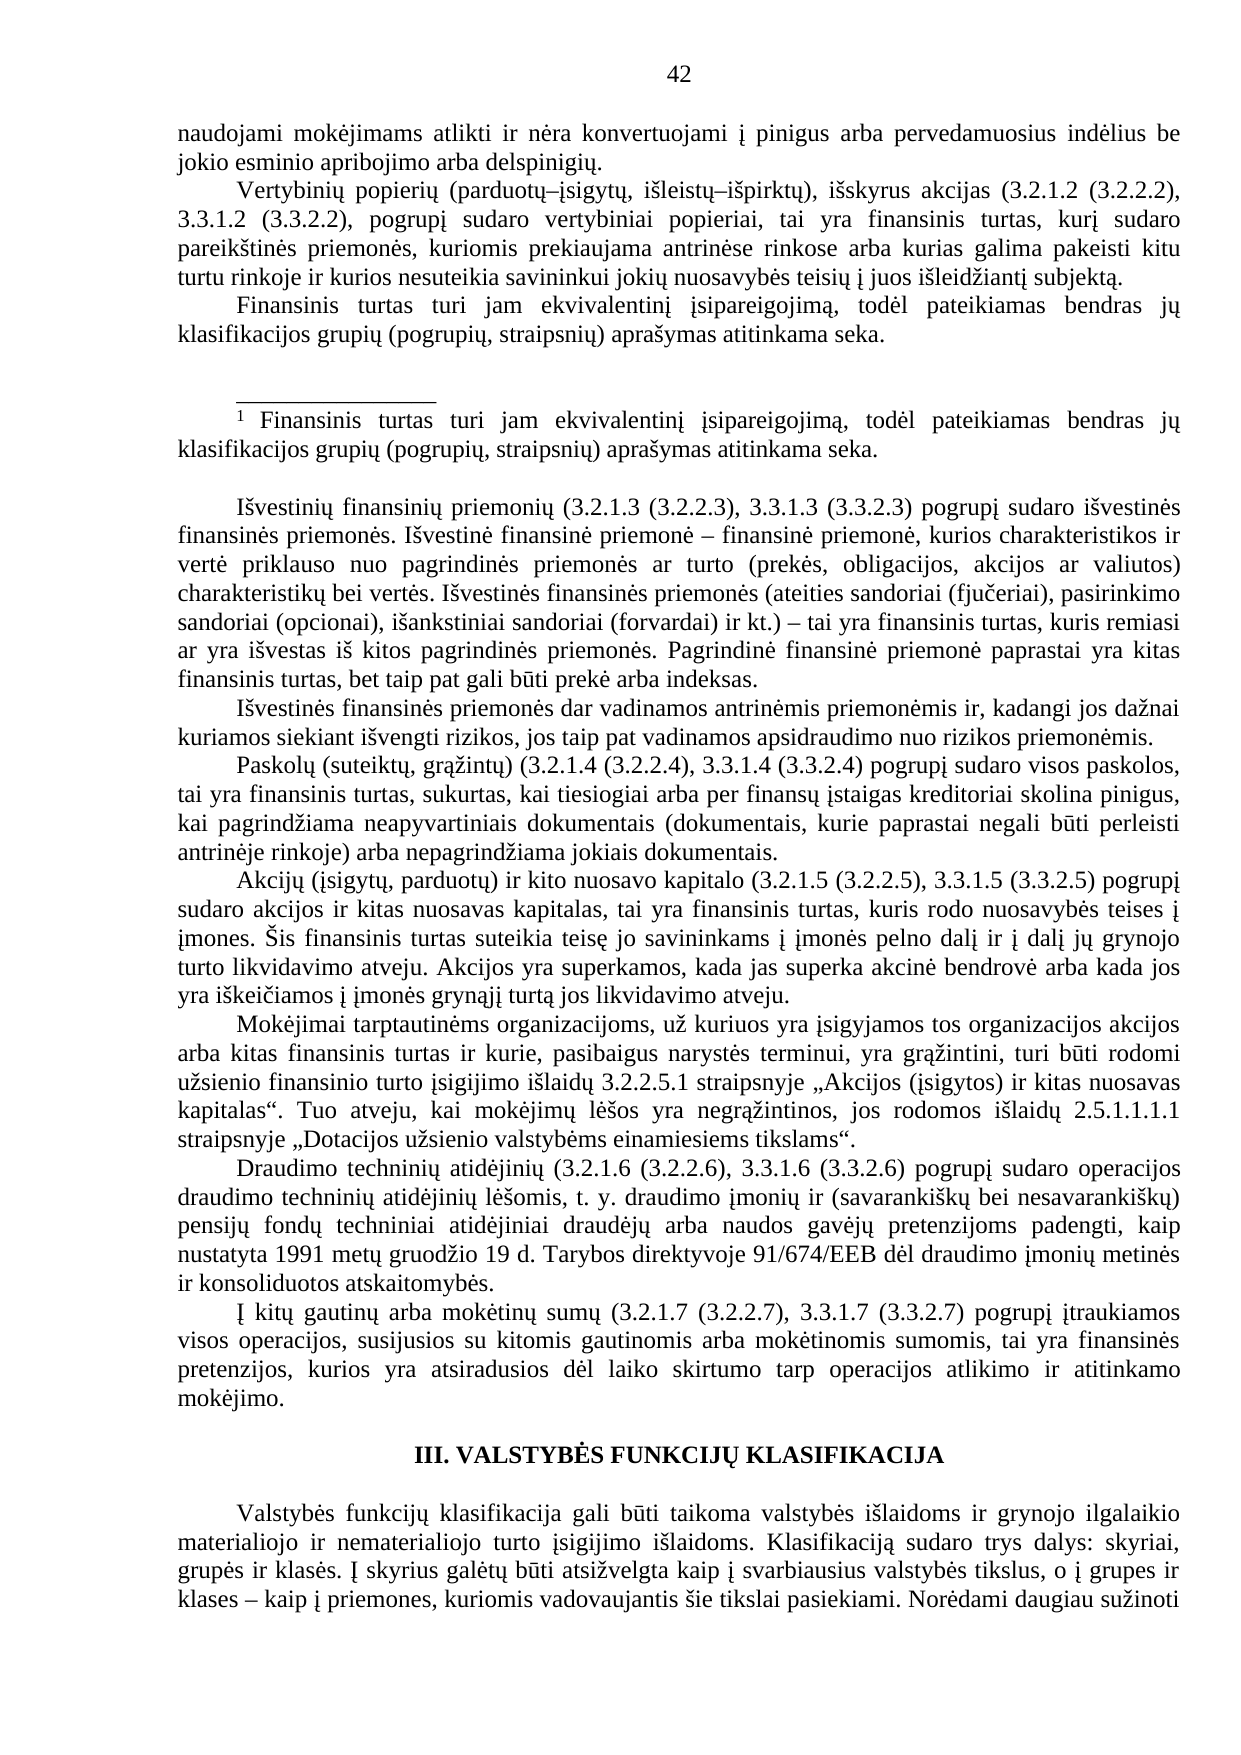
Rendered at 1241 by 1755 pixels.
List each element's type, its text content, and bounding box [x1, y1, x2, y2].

text Akcijų (įsigytų, parduotų) ir kito nuosavo kapitalo (3.2.1.5 (3.2.2.5), 3.3.1.5 (3.3.2.5) pogrupį sudaro akcijos ir kitas nuosavas kapitalas, tai yra finansinis turtas, kuris rodo nuosavybės teises į įmones. Šis finansinis turtas suteikia teisę jo savininkams į įmonės pelno dalį ir į dalį jų grynojo turto likvidavimo atveju. Akcijos yra superkamos, kada jas superka akcinė bendrovė arba kada jos yra iškeičiamos į įmonės grynąjį turtą jos likvidavimo atveju. [177, 866, 1181, 1009]
text Į kitų gautinų arba mokėtinų sumų (3.2.1.7 (3.2.2.7), 3.3.1.7 (3.3.2.7) pogrupį įtraukiamos visos operacijos, susijusios su kitomis gautinomis arba mokėtinomis sumomis, tai yra finansinės pretenzijos, kurios yra atsiradusios dėl laiko skirtumo tarp operacijos atlikimo ir atitinkamo mokėjimo. [177, 1297, 1181, 1412]
text ________________ [177, 377, 1181, 406]
text Vertybinių popierių (parduotų–įsigytų, išleistų–išpirktų), išskyrus akcijas (3.2.1.2 (3.2.2.2), 3.3.1.2 (3.3.2.2), pogrupį sudaro vertybiniai popieriai, tai yra finansinis turtas, kurį sudaro pareikštinės priemonės, kuriomis prekiaujama antrinėse rinkose arba kurias galima pakeisti kitu turtu rinkoje ir kurios nesuteikia savininkui jokių nuosavybės teisių į juos išleidžiantį subjektą. [177, 176, 1181, 291]
text Išvestinių finansinių priemonių (3.2.1.3 (3.2.2.3), 3.3.1.3 (3.3.2.3) pogrupį sudaro išvestinės finansinės priemonės. Išvestinė finansinė priemonė – finansinė priemonė, kurios charakteristikos ir vertė priklauso nuo pagrindinės priemonės ar turto (prekės, obligacijos, akcijos ar valiutos) charakteristikų bei vertės. Išvestinės finansinės priemonės (ateities sandoriai (fjučeriai), pasirinkimo sandoriai (opcionai), išankstiniai sandoriai (forvardai) ir kt.) – tai yra finansinis turtas, kuris remiasi ar yra išvestas iš kitos pagrindinės priemonės. Pagrindinė finansinė priemonė paprastai yra kitas finansinis turtas, bet taip pat gali būti prekė arba indeksas. [177, 492, 1181, 693]
text Mokėjimai tarptautinėms organizacijoms, už kuriuos yra įsigyjamos tos organizacijos akcijos arba kitas finansinis turtas ir kurie, pasibaigus narystės terminui, yra grąžintini, turi būti rodomi užsienio finansinio turto įsigijimo išlaidų 3.2.2.5.1 straipsnyje „Akcijos (įsigytos) ir kitas nuosavas kapitalas“. Tuo atveju, kai mokėjimų lėšos yra negrąžintinos, jos rodomos išlaidų 2.5.1.1.1.1 straipsnyje „Dotacijos užsienio valstybėms einamiesiems tikslams“. [177, 1009, 1181, 1153]
text Draudimo techninių atidėjinių (3.2.1.6 (3.2.2.6), 3.3.1.6 (3.3.2.6) pogrupį sudaro operacijos draudimo techninių atidėjinių lėšomis, t. y. draudimo įmonių ir (savarankiškų bei nesavarankiškų) pensijų fondų techniniai atidėjiniai draudėjų arba naudos gavėjų pretenzijoms padengti, kaip nustatyta 1991 metų gruodžio 19 d. Tarybos direktyvoje 91/674/EEB dėl draudimo įmonių metinės ir konsoliduotos atskaitomybės. [177, 1153, 1181, 1297]
text Išvestinės finansinės priemonės dar vadinamos antrinėmis priemonėmis ir, kadangi jos dažnai kuriamos siekiant išvengti rizikos, jos taip pat vadinamos apsidraudimo nuo rizikos priemonėmis. [177, 693, 1181, 751]
text Valstybės funkcijų klasifikacija gali būti taikoma valstybės išlaidoms ir grynojo ilgalaikio materialiojo ir nematerialiojo turto įsigijimo išlaidoms. Klasifikaciją sudaro trys dalys: skyriai, grupės ir klasės. Į skyrius galėtų būti atsižvelgta kaip į svarbiausius valstybės tikslus, o į grupes ir klases – kaip į priemones, kuriomis vadovaujantis šie tikslai pasiekiami. Norėdami daugiau sužinoti [177, 1498, 1181, 1613]
text Paskolų (suteiktų, grąžintų) (3.2.1.4 (3.2.2.4), 3.3.1.4 (3.3.2.4) pogrupį sudaro visos paskolos, tai yra finansinis turtas, sukurtas, kai tiesiogiai arba per finansų įstaigas kreditoriai skolina pinigus, kai pagrindžiama neapyvartiniais dokumentais (dokumentais, kurie paprastai negali būti perleisti antrinėje rinkoje) arba nepagrindžiama jokiais dokumentais. [177, 751, 1181, 866]
text Finansinis turtas turi jam ekvivalentinį įsipareigojimą, todėl pateikiamas bendras jų klasifikacijos grupių (pogrupių, straipsnių) aprašymas atitinkama seka. [177, 291, 1181, 348]
text naudojami mokėjimams atlikti ir nėra konvertuojami į pinigus arba pervedamuosius indėlius be jokio esminio apribojimo arba delspinigių. [177, 118, 1181, 176]
text III. VALSTYBĖS FUNKCIJŲ KLASIFIKACIJA [177, 1441, 1181, 1469]
text 1 Finansinis turtas turi jam ekvivalentinį įsipareigojimą, todėl pateikiamas bendras jų klasifikacijos grupių (pogrupių, straipsnių) aprašymas atitinkama seka. [177, 406, 1181, 463]
